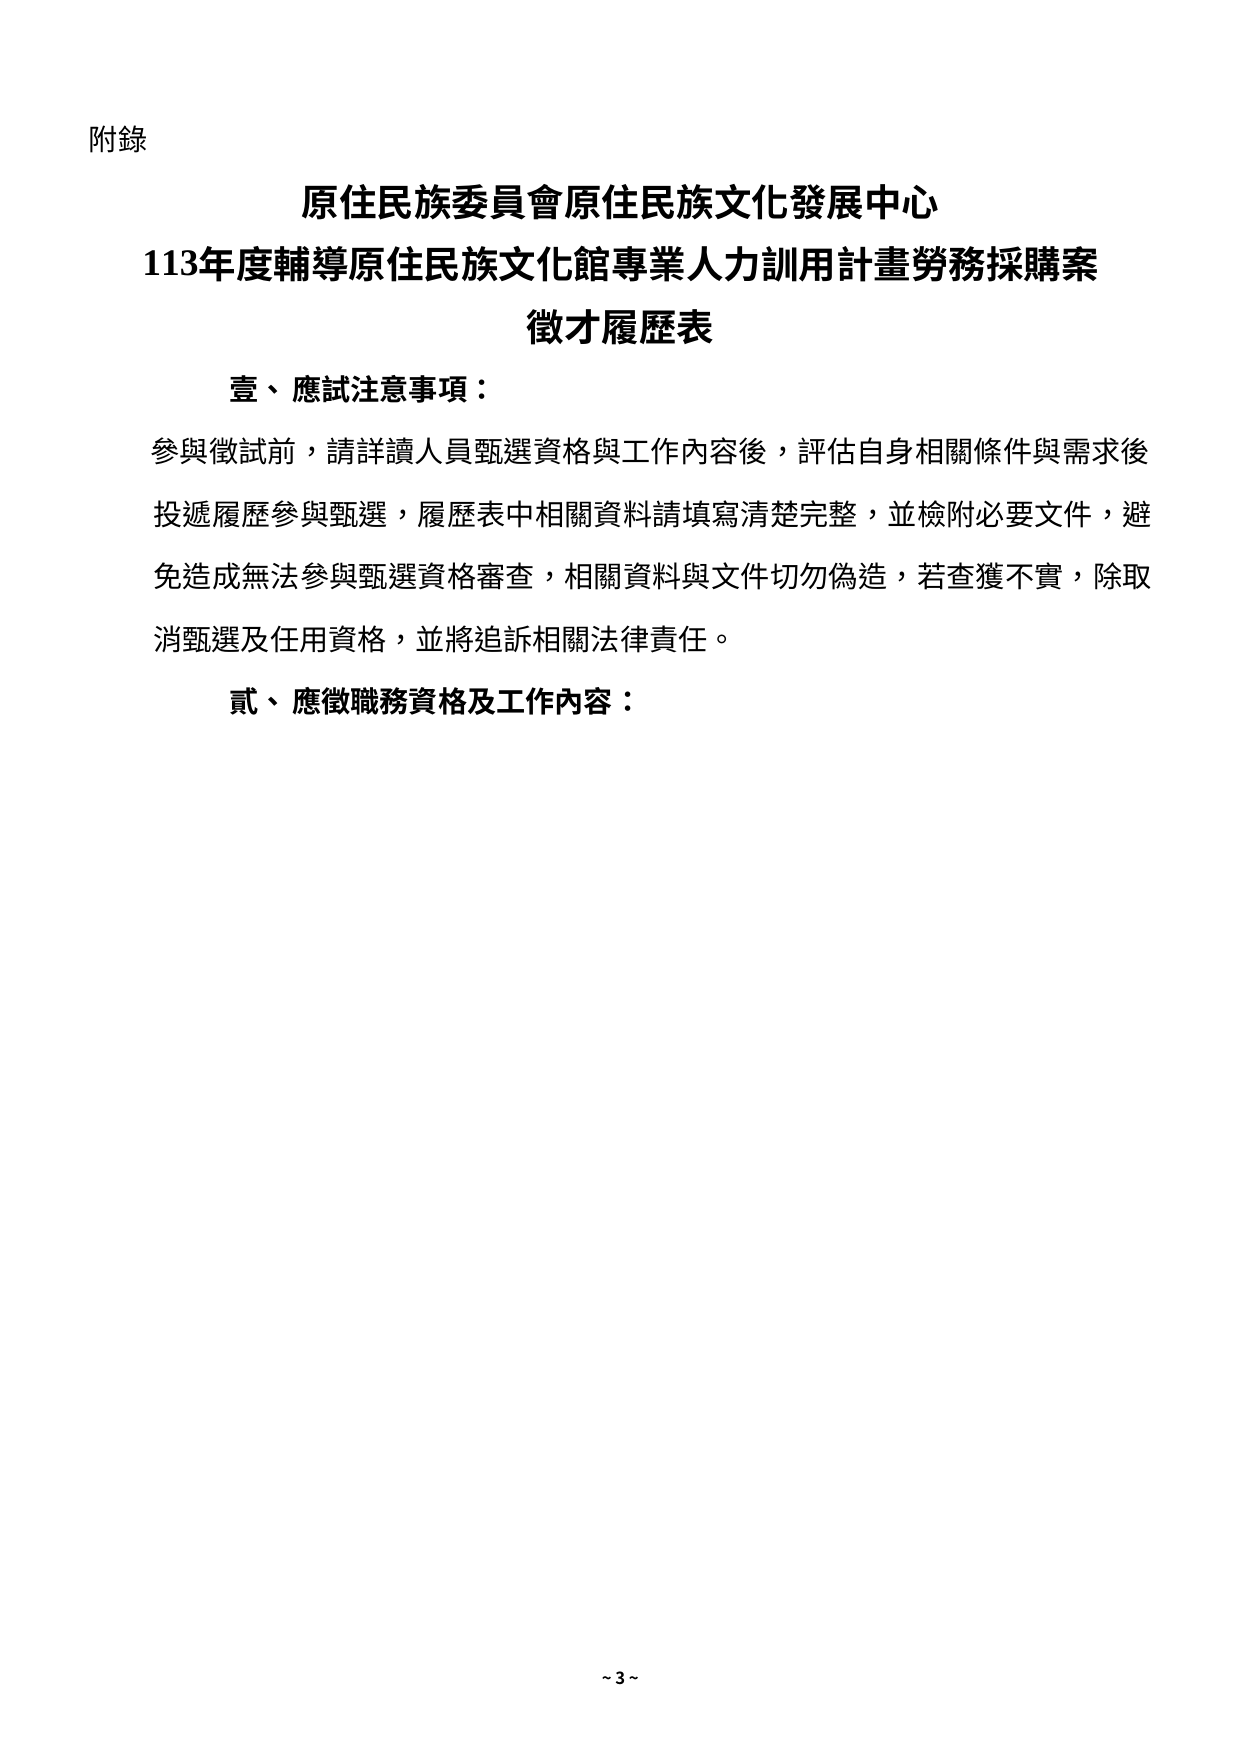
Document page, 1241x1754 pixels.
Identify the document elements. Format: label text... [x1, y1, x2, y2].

list 應徵職務資格及工作內容： [229, 658, 1152, 721]
text 徵才履歷表 [89, 283, 1152, 346]
text 113年度輔導原住民族文化館專業人力訓用計畫勞務採購案 [89, 221, 1152, 283]
text 參與徵試前，請詳讀人員甄選資格與工作內容後，評估自身相關條件與需求後投遞履歷參與甄選，履歷表中相關資料請填寫清楚完整，並檢附必要文件，避免造成無法參與甄選資格審查，相關資料與文件切勿偽造，若查獲不實，除取消甄選及任用資格，並將追訴相關法律責任。 [150, 408, 1152, 658]
text 附錄 [89, 96, 1152, 158]
text 原住民族委員會原住民族文化發展中心 [89, 158, 1152, 221]
list 應試注意事項： [229, 346, 1152, 408]
